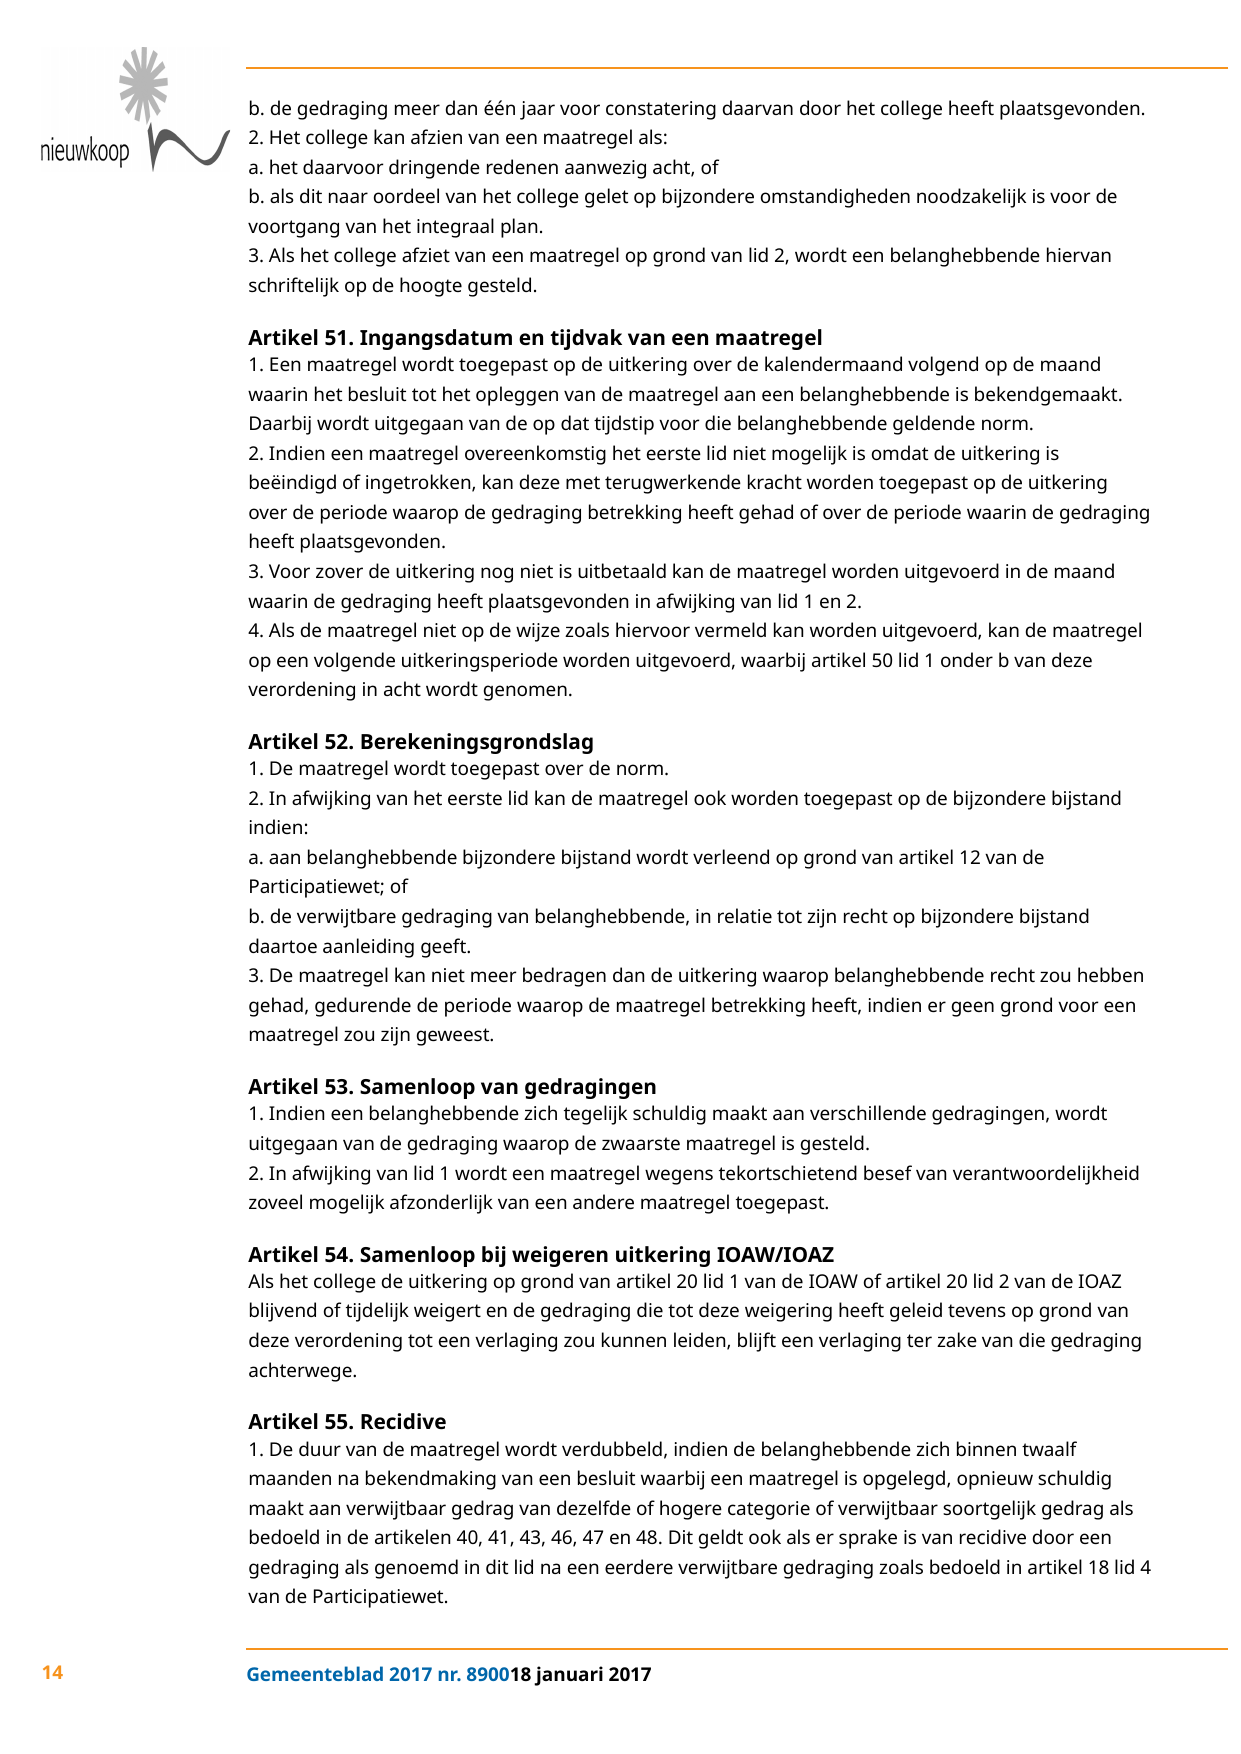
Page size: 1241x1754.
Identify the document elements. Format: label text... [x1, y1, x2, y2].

text a. het daarvoor dringende redenen aanwezig acht, of [248, 154, 1152, 180]
text Artikel 51. Ingangsdatum en tijdvak van een maatregel [248, 323, 1152, 351]
text a. aan belanghebbende bijzondere bijstand wordt verleend op grond van artikel 12 van de Participatiewet; of [248, 844, 1152, 899]
text 3. Als het college afziet van een maatregel op grond van lid 2, wordt een belanghebbende hiervan schriftelijk op de hoogte gesteld. [248, 243, 1152, 298]
text 1. Een maatregel wordt toegepast op de uitkering over de kalendermaand volgend op de maand waarin het besluit tot het opleggen van de maatregel aan een belanghebbende is bekendgemaakt. Daarbij wordt uitgegaan van de op dat tijdstip voor die belanghebbende geldende norm. [248, 351, 1152, 436]
text b. de verwijtbare gedraging van belanghebbende, in relatie tot zijn recht op bijzondere bijstand daartoe aanleiding geeft. [248, 903, 1152, 959]
text Artikel 55. Recidive [248, 1407, 1152, 1436]
text Als het college de uitkering op grond van artikel 20 lid 1 van de IOAW of artikel 20 lid 2 van de IOAZ blijvend of tijdelijk weigert en de gedraging die tot deze weigering heeft geleid tevens op grond van deze verordening tot een verlaging zou kunnen leiden, blijft een verlaging ter zake van die gedraging achterwege. [248, 1268, 1152, 1383]
text 2. Het college kan afzien van een maatregel als: [248, 124, 1152, 150]
text 3. De maatregel kan niet meer bedragen dan de uitkering waarop belanghebbende recht zou hebben gehad, gedurende de periode waarop de maatregel betrekking heeft, indien er geen grond voor een maatregel zou zijn geweest. [248, 962, 1152, 1047]
picture [41, 47, 231, 172]
text 2. In afwijking van lid 1 wordt een maatregel wegens tekortschietend besef van verantwoordelijkheid zoveel mogelijk afzonderlijk van een andere maatregel toegepast. [248, 1160, 1152, 1215]
text 1. De maatregel wordt toegepast over de norm. [248, 755, 1152, 781]
text Artikel 53. Samenloop van gedragingen [248, 1072, 1152, 1101]
text b. de gedraging meer dan één jaar voor constatering daarvan door het college heeft plaatsgevonden. [248, 95, 1152, 121]
text 4. Als de maatregel niet op de wijze zoals hiervoor vermeld kan worden uitgevoerd, kan de maatregel op een volgende uitkeringsperiode worden uitgevoerd, waarbij artikel 50 lid 1 onder b van deze verordening in acht wordt genomen. [248, 617, 1152, 702]
text 2. Indien een maatregel overeenkomstig het eerste lid niet mogelijk is omdat de uitkering is beëindigd of ingetrokken, kan deze met terugwerkende kracht worden toegepast op de uitkering over de periode waarop de gedraging betrekking heeft gehad of over de periode waarin de gedraging heeft plaatsgevonden. [248, 440, 1152, 554]
text 1. De duur van de maatregel wordt verdubbeld, indien de belanghebbende zich binnen twaalf maanden na bekendmaking van een besluit waarbij een maatregel is opgelegd, opnieuw schuldig maakt aan verwijtbaar gedrag van dezelfde of hogere categorie of verwijtbaar soortgelijk gedrag als bedoeld in de artikelen 40, 41, 43, 46, 47 en 48. Dit geldt ook als er sprake is van recidive door een gedraging als genoemd in dit lid na een eerdere verwijtbare gedraging zoals bedoeld in artikel 18 lid 4 van de Participatiewet. [248, 1436, 1152, 1609]
text 2. In afwijking van het eerste lid kan de maatregel ook worden toegepast op de bijzondere bijstand indien: [248, 785, 1152, 840]
text Artikel 54. Samenloop bij weigeren uitkering IOAW/IOAZ [248, 1240, 1152, 1268]
text 3. Voor zover de uitkering nog niet is uitbetaald kan de maatregel worden uitgevoerd in de maand waarin de gedraging heeft plaatsgevonden in afwijking van lid 1 en 2. [248, 558, 1152, 613]
text b. als dit naar oordeel van het college gelet op bijzondere omstandigheden noodzakelijk is voor de voortgang van het integraal plan. [248, 183, 1152, 239]
text Artikel 52. Berekeningsgrondslag [248, 727, 1152, 755]
text 1. Indien een belanghebbende zich tegelijk schuldig maakt aan verschillende gedragingen, wordt uitgegaan van de gedraging waarop de zwaarste maatregel is gesteld. [248, 1101, 1152, 1156]
